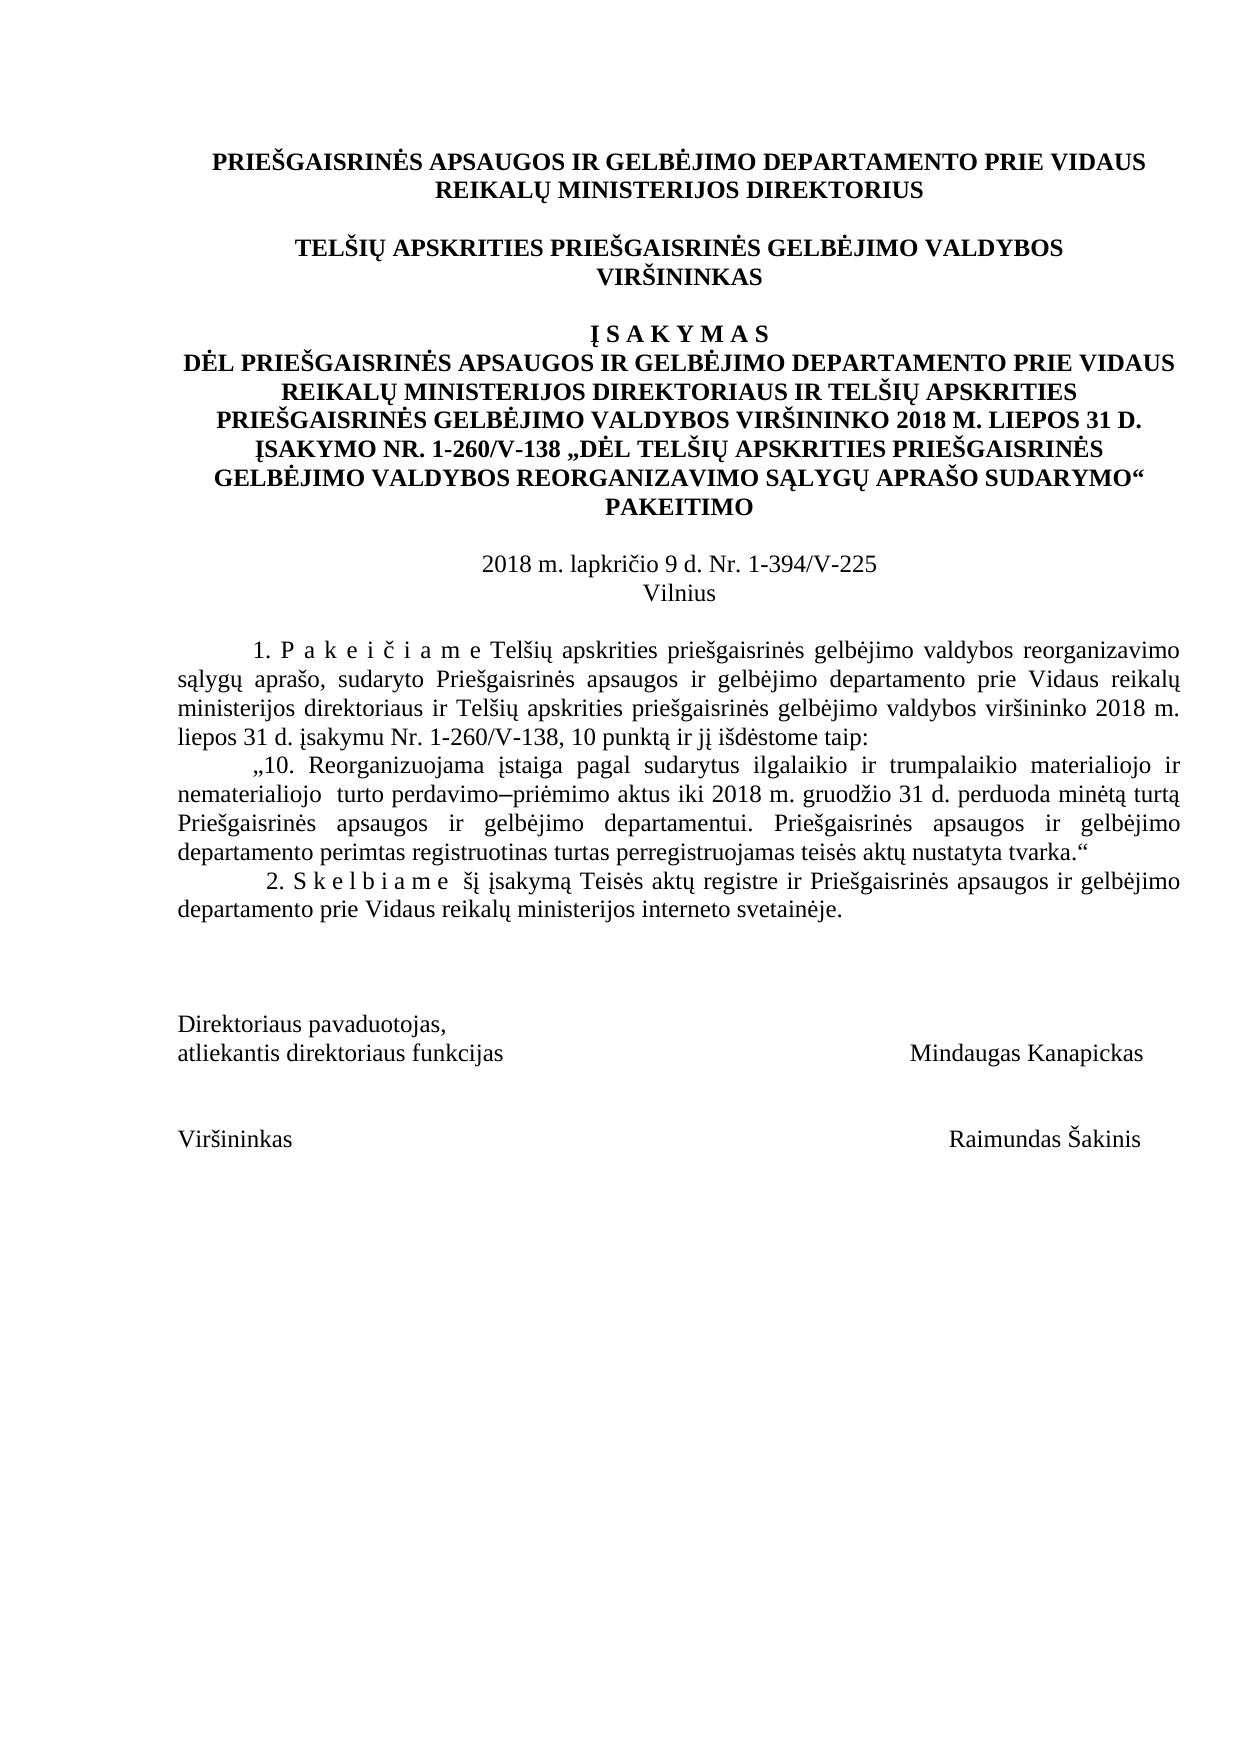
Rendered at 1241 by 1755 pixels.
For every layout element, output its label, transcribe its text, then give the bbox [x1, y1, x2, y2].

text VIRŠININKAS [177, 262, 1181, 291]
text atliekantis direktoriaus funkcijas Mindaugas Kanapickas [177, 1038, 1181, 1067]
text ĮSAKYMAS [177, 319, 1181, 348]
text DĖL PRIEŠGAISRINĖS APSAUGOS IR GELBĖJIMO DEPARTAMENTO PRIE VIDAUS REIKALŲ MINISTERIJOS DIREKTORIAUS IR TELŠIŲ APSKRITIES PRIEŠGAISRINĖS GELBĖJIMO VALDYBOS VIRŠININKO 2018 M. LIEPOS 31 D. ĮSAKYMO NR. 1-260/V-138 „DĖL TELŠIŲ APSKRITIES PRIEŠGAISRINĖS GELBĖJIMO VALDYBOS REORGANIZAVIMO SĄLYGŲ APRAŠO SUDARYMO“ PAKEITIMO [177, 348, 1181, 521]
text 2. Skelbiame šį įsakymą Teisės aktų registre ir Priešgaisrinės apsaugos ir gelbėjimo departamento prie Vidaus reikalų ministerijos interneto svetainėje. [177, 866, 1181, 923]
text Viršininkas Raimundas Šakinis [177, 1124, 1181, 1153]
text 2018 m. lapkričio 9 d. Nr. 1-394/V-225 [177, 549, 1181, 578]
text PRIEŠGAISRINĖS APSAUGOS IR GELBĖJIMO DEPARTAMENTO PRIE VIDAUS REIKALŲ MINISTERIJOS DIREKTORIUS [177, 147, 1181, 204]
text Direktoriaus pavaduotojas, [177, 1009, 1181, 1038]
text 1. P a k e i č i a m e Telšių apskrities priešgaisrinės gelbėjimo valdybos reorganizavimo sąlygų aprašo, sudaryto Priešgaisrinės apsaugos ir gelbėjimo departamento prie Vidaus reikalų ministerijos direktoriaus ir Telšių apskrities priešgaisrinės gelbėjimo valdybos viršininko 2018 m. liepos 31 d. įsakymu Nr. 1-260/V-138, 10 punktą ir jį išdėstome taip: [177, 636, 1181, 751]
text „10. Reorganizuojama įstaiga pagal sudarytus ilgalaikio ir trumpalaikio materialiojo ir nematerialiojo turto perdavimo–priėmimo aktus iki 2018 m. gruodžio 31 d. perduoda minėtą turtą Priešgaisrinės apsaugos ir gelbėjimo departamentui. Priešgaisrinės apsaugos ir gelbėjimo departamento perimtas registruotinas turtas perregistruojamas teisės aktų nustatyta tvarka.“ [177, 751, 1181, 866]
text Vilnius [177, 578, 1181, 607]
text TELŠIŲ APSKRITIES PRIEŠGAISRINĖS GELBĖJIMO VALDYBOS [177, 233, 1181, 262]
